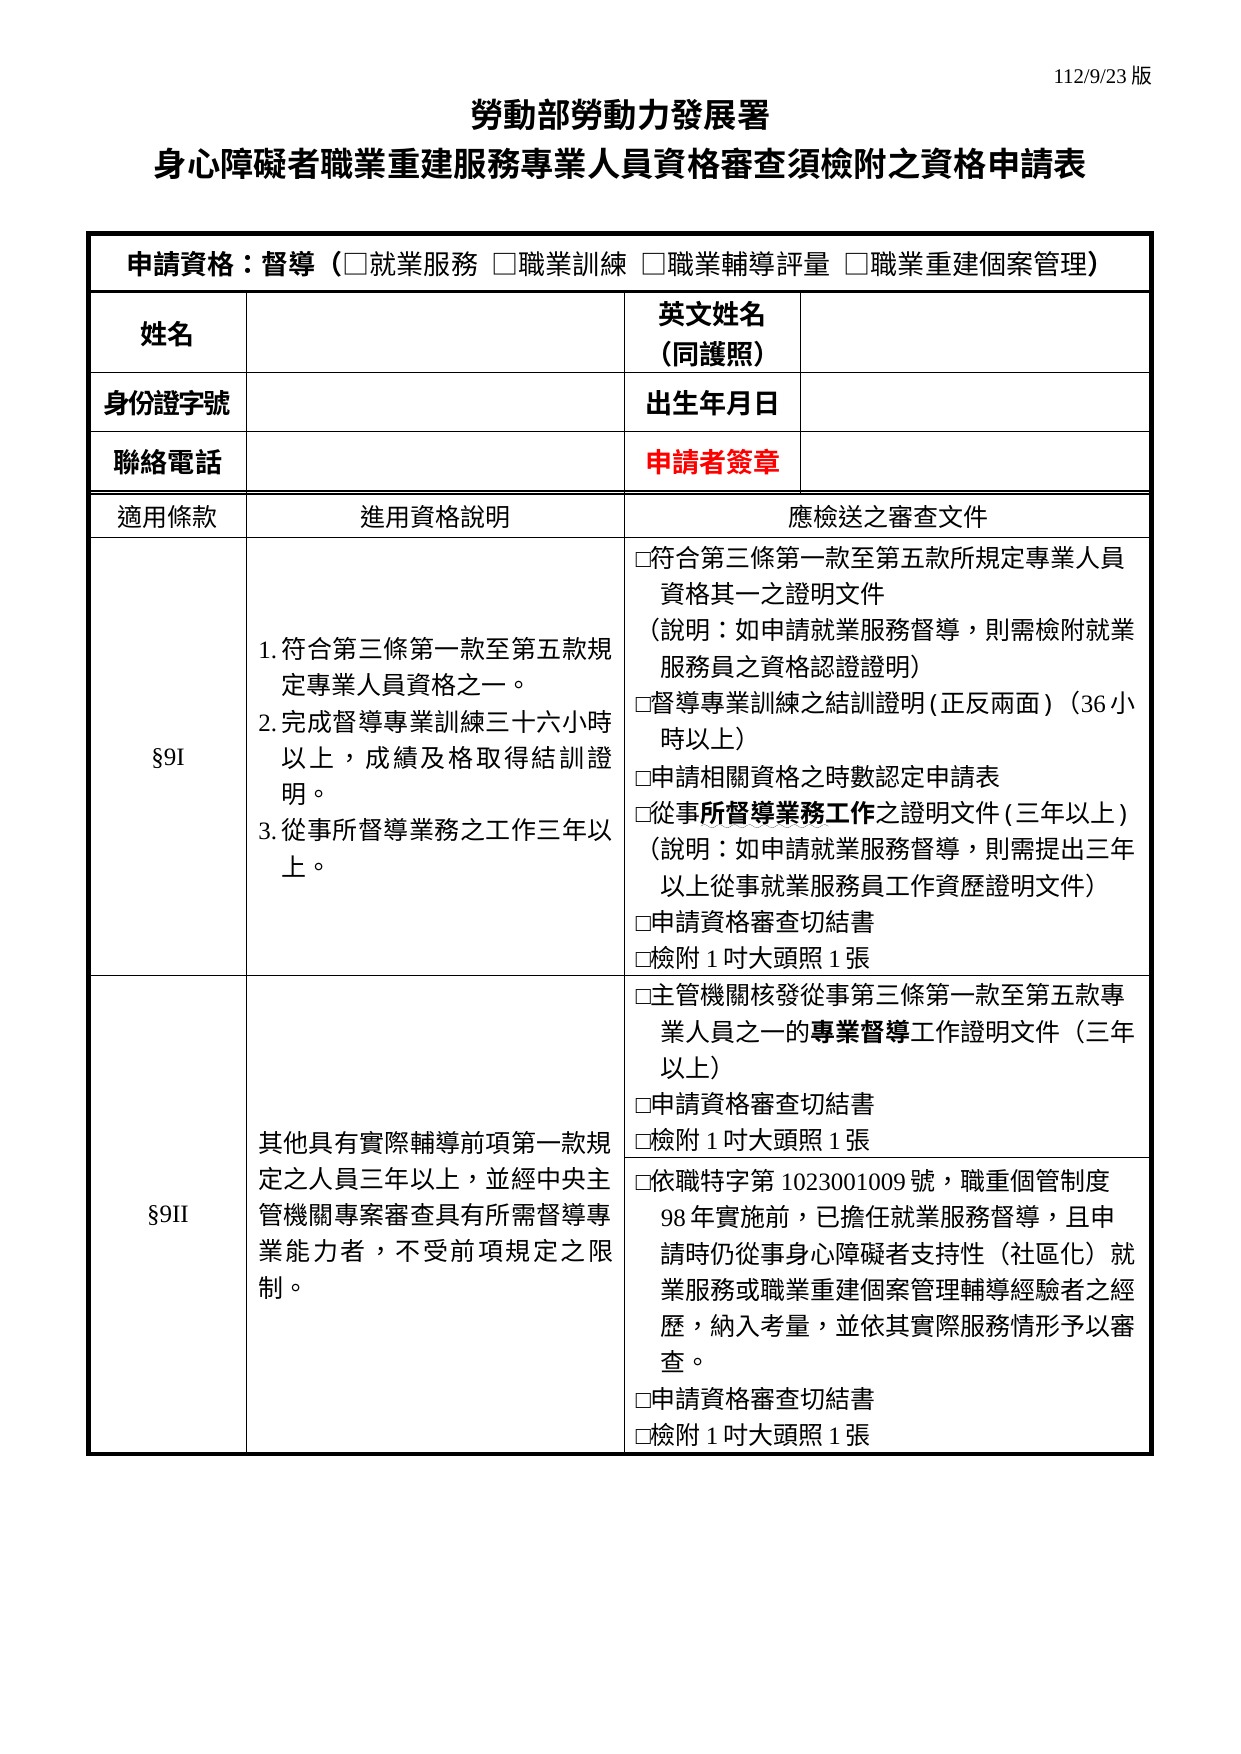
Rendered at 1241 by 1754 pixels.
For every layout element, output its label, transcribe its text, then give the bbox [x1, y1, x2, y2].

table_cell 其他具有實際輔導前項第一款規定之人員三年以上，並經中央主管機關專案審查具有所需督導專業能力者，不受前項規定之限制。 [247, 976, 624, 1452]
text 身心障礙者職業重建服務專業人員資格審查須檢附之資格申請表 [89, 137, 1152, 186]
table_cell [247, 432, 624, 490]
table_cell [247, 373, 624, 431]
table_cell [801, 293, 1149, 372]
table_cell 聯絡電話 [91, 432, 246, 490]
table_cell □符合第三條第一款至第五款所規定專業人員資格其一之證明文件 （說明：如申請就業服務督導，則需檢附就業服務員之資格認證證明） □督導專業訓練之結訓證明(正反兩面)（36小時以上） □申請相關資格之時數認定申請表 □從事所督導業務工作之證明文件(三年以上) （說明：如申請就業服務督導，則需提出三年以上從事就業服務員工作資歷證明文件） □申請資格審查切結書 □檢附1吋大頭照1張 [625, 538, 1149, 975]
table_cell 身份證字號 [91, 373, 246, 431]
table_cell □主管機關核發從事第三條第一款至第五款專業人員之一的專業督導工作證明文件（三年以上） □申請資格審查切結書 □檢附1吋大頭照1張 [625, 976, 1149, 1157]
table_cell [801, 373, 1149, 431]
table_cell 英文姓名 （同護照） [625, 293, 800, 372]
table_cell 應檢送之審查文件 [625, 495, 1149, 537]
table_cell §9I [91, 538, 246, 975]
table_cell 申請者簽章 [625, 432, 800, 490]
table_cell [801, 432, 1149, 490]
table_cell §9II [91, 976, 246, 1452]
text 勞動部勞動力發展署 [89, 89, 1152, 137]
table_cell □依職特字第1023001009號，職重個管制度98年實施前，已擔任就業服務督導，且申請時仍從事身心障礙者支持性（社區化）就業服務或職業重建個案管理輔導經驗者之經歷，納入考量，並依其實際服務情形予以審查。 □申請資格審查切結書 □檢附1吋大頭照1張 [625, 1158, 1149, 1452]
table_cell 符合第三條第一款至第五款規定專業人員資格之一。 完成督導專業訓練三十六小時以上，成績及格取得結訓證明。 從事所督導業務之工作三年以上。 [247, 538, 624, 975]
table_cell [247, 293, 624, 372]
table_cell 出生年月日 [625, 373, 800, 431]
table_cell 適用條款 [91, 495, 246, 537]
table_header 申請資格：督導（□就業服務 □職業訓練 □職業輔導評量 □職業重建個案管理） [91, 236, 1149, 290]
table_cell 進用資格說明 [247, 495, 624, 537]
table_cell 姓名 [91, 293, 246, 372]
